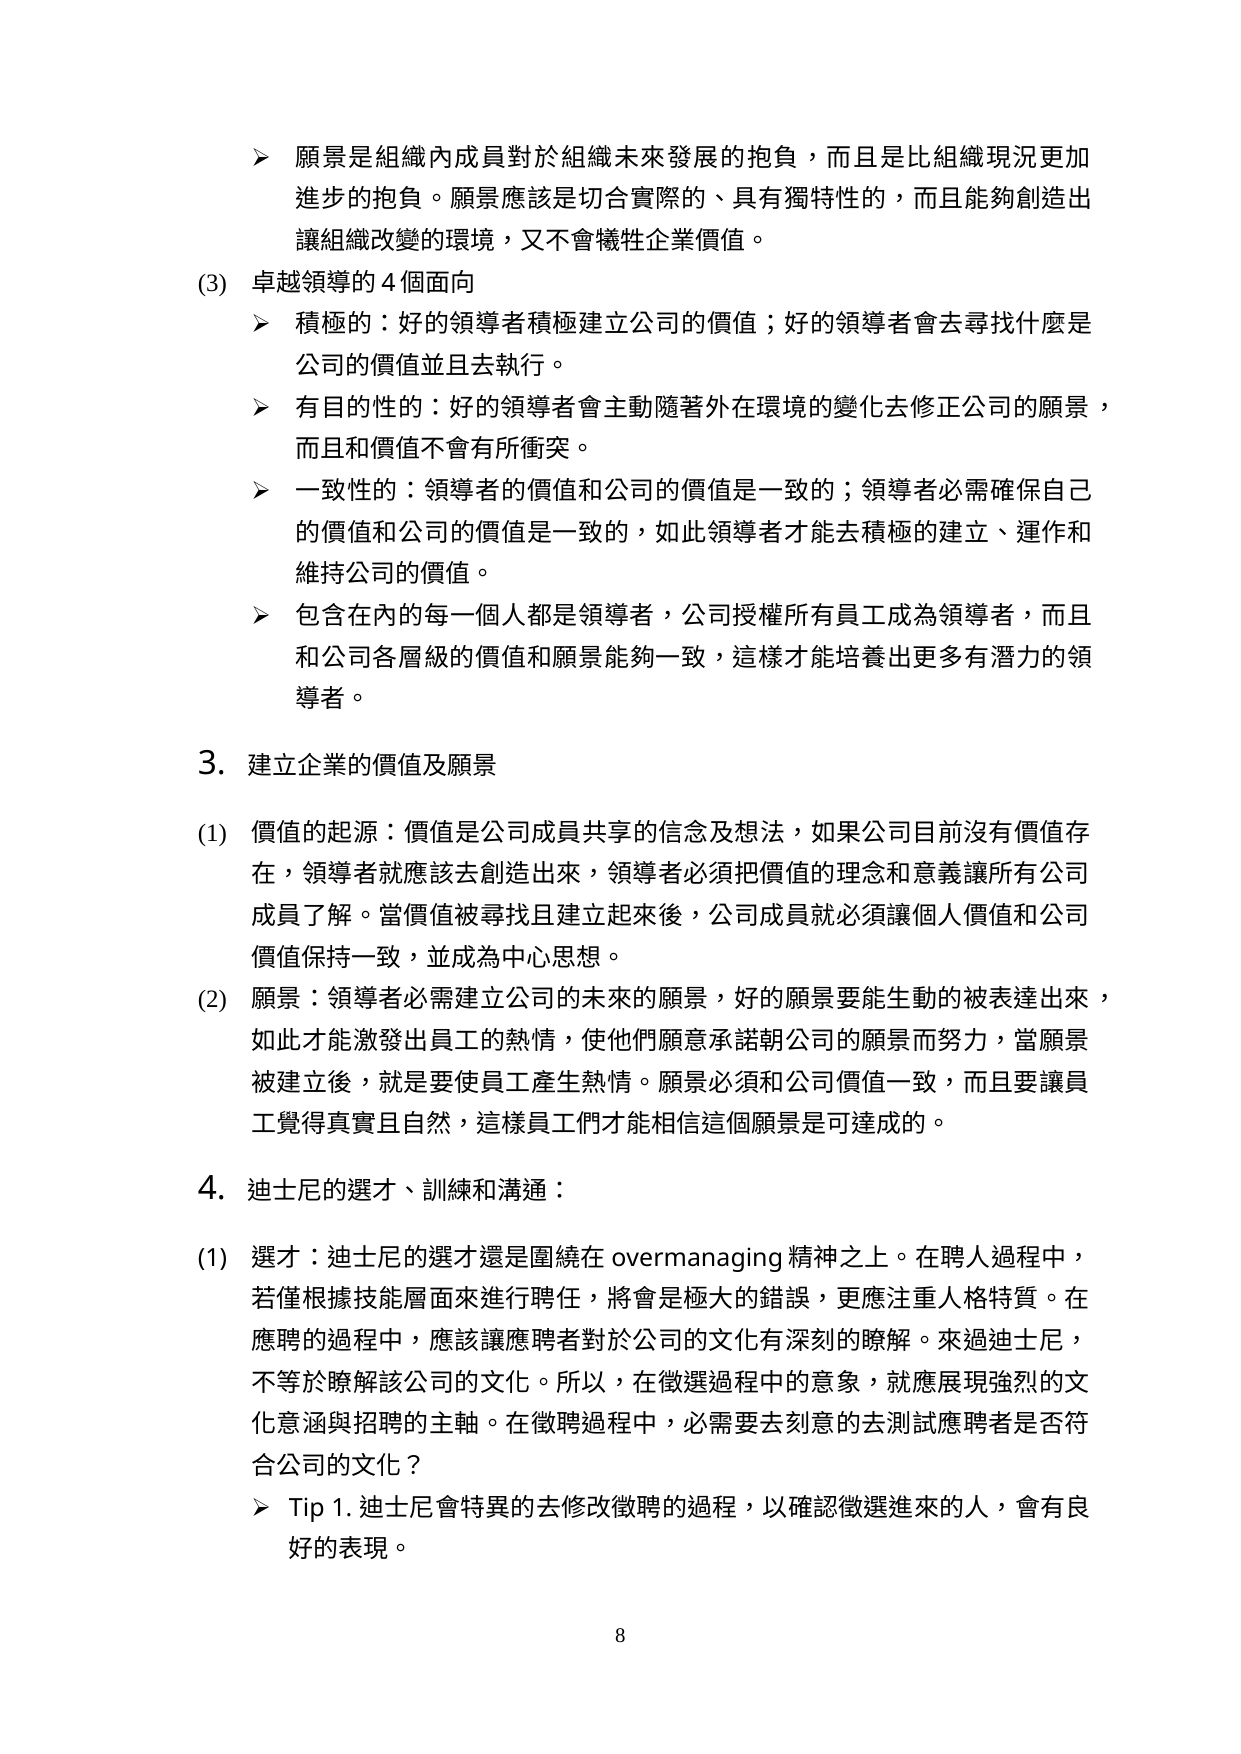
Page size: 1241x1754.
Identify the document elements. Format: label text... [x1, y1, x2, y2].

list 迪士尼的選才、訓練和溝通： [198, 1166, 1077, 1208]
list Tip 1. 迪士尼會特異的去修改徵聘的過程，以確認徵選進來的人，會有良好的表現。 [251, 1483, 1092, 1566]
list 積極的：好的領導者積極建立公司的價值；好的領導者會去尋找什麼是公司的價值並且去執行。 [251, 299, 1092, 383]
list 包含在內的每一個人都是領導者，公司授權所有員工成為領導者，而且和公司各層級的價值和願景能夠一致，這樣才能培養出更多有潛力的領導者。 [251, 591, 1092, 716]
list 有目的性的：好的領導者會主動隨著外在環境的變化去修正公司的願景，而且和價值不會有所衝突。 [251, 383, 1092, 466]
list 選才：迪士尼的選才還是圍繞在overmanaging精神之上。在聘人過程中，若僅根據技能層面來進行聘任，將會是極大的錯誤，更應注重人格特質。在應聘的過程中，應該讓應聘者對於公司的文化有深刻的瞭解。來過迪士尼，不等於瞭解該公司的文化。所以，在徵選過程中的意象，就應展現強烈的文化意涵與招聘的主軸。在徵聘過程中，必需要去刻意的去測試應聘者是否符合公司的文化？ [198, 1233, 1092, 1483]
list 一致性的：領導者的價值和公司的價值是一致的；領導者必需確保自己的價值和公司的價值是一致的，如此領導者才能去積極的建立、運作和維持公司的價值。 [251, 466, 1092, 591]
list 願景是組織內成員對於組織未來發展的抱負，而且是比組織現況更加 進步的抱負。願景應該是切合實際的、具有獨特性的，而且能夠創造出讓組織改變的環境，又不會犧牲企業價值。 [251, 133, 1092, 258]
list 建立企業的價值及願景 [198, 741, 1077, 783]
list 卓越領導的4個面向 [198, 258, 1092, 299]
list 價值的起源：價值是公司成員共享的信念及想法，如果公司目前沒有價值存在，領導者就應該去創造出來，領導者必須把價值的理念和意義讓所有公司成員了解。當價值被尋找且建立起來後，公司成員就必須讓個人價值和公司價值保持一致，並成為中心思想。 [198, 808, 1092, 974]
list 願景：領導者必需建立公司的未來的願景，好的願景要能生動的被表達出來，如此才能激發出員工的熱情，使他們願意承諾朝公司的願景而努力，當願景被建立後，就是要使員工產生熱情。願景必須和公司價值一致，而且要讓員工覺得真實且自然，這樣員工們才能相信這個願景是可達成的。 [198, 974, 1092, 1141]
